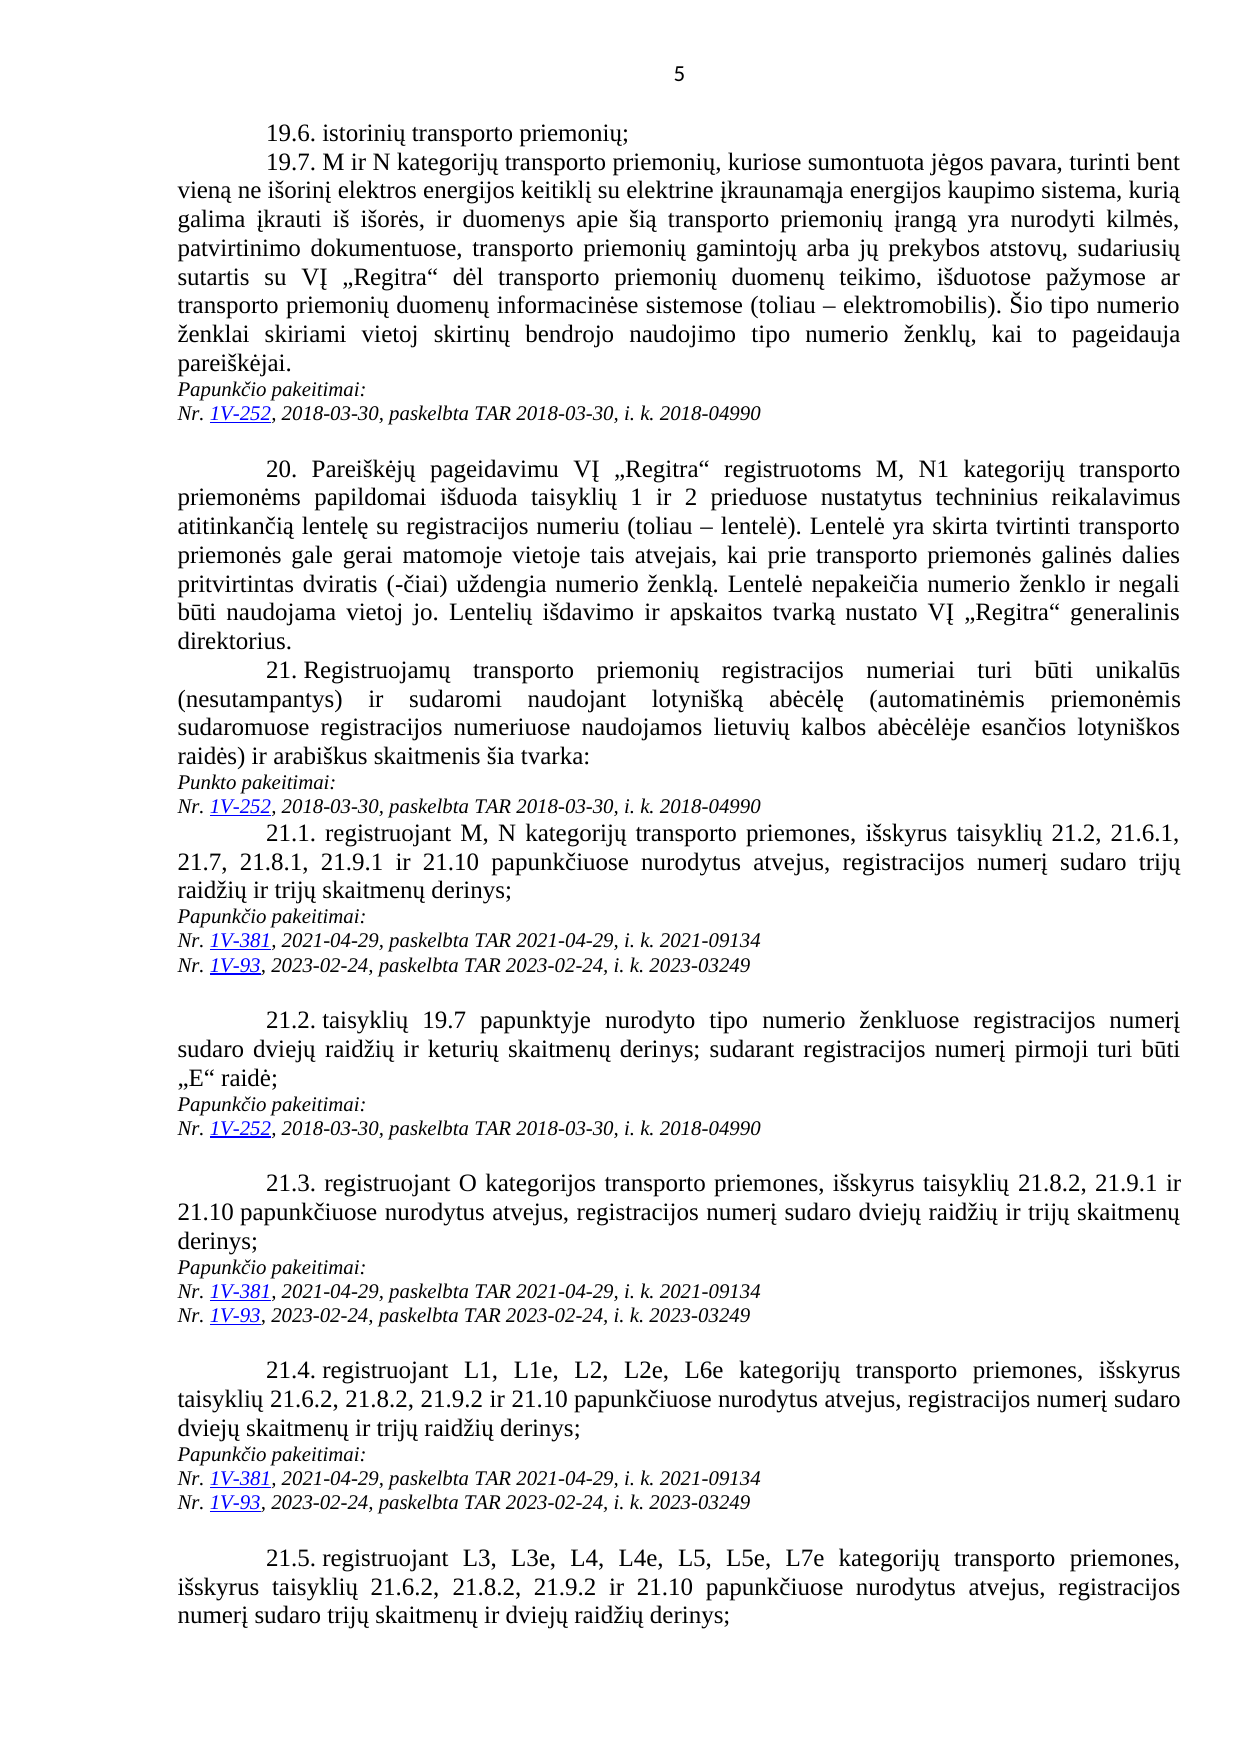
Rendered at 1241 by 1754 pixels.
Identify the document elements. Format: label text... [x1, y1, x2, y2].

text 20. Pareiškėjų pageidavimu VĮ „Regitra“ registruotoms M, N1 kategorijų transporto priemonėms papildomai išduoda taisyklių 1 ir 2 prieduose nustatytus techninius reikalavimus atitinkančią lentelę su registracijos numeriu (toliau – lentelė). Lentelė yra skirta tvirtinti transporto priemonės gale gerai matomoje vietoje tais atvejais, kai prie transporto priemonės galinės dalies pritvirtintas dviratis (-čiai) uždengia numerio ženklą. Lentelė nepakeičia numerio ženklo ir negali būti naudojama vietoj jo. Lentelių išdavimo ir apskaitos tvarką nustato VĮ „Regitra“ generalinis direktorius. [177, 454, 1181, 655]
text Papunkčio pakeitimai: [177, 1442, 1181, 1466]
text 21.1. registruojant M, N kategorijų transporto priemones, išskyrus taisyklių 21.2, 21.6.1, 21.7, 21.8.1, 21.9.1 ir 21.10 papunkčiuose nurodytus atvejus, registracijos numerį sudaro trijų raidžių ir trijų skaitmenų derinys; [177, 818, 1181, 904]
text Nr. 1V-381, 2021-04-29, paskelbta TAR 2021-04-29, i. k. 2021-09134 [177, 1279, 1181, 1303]
text Nr. 1V-252, 2018-03-30, paskelbta TAR 2018-03-30, i. k. 2018-04990 [177, 401, 1181, 425]
text Nr. 1V-252, 2018-03-30, paskelbta TAR 2018-03-30, i. k. 2018-04990 [177, 794, 1181, 818]
text Papunkčio pakeitimai: [177, 1092, 1181, 1116]
text Nr. 1V-381, 2021-04-29, paskelbta TAR 2021-04-29, i. k. 2021-09134 [177, 1466, 1181, 1490]
text 19.7. M ir N kategorijų transporto priemonių, kuriose sumontuota jėgos pavara, turinti bent vieną ne išorinį elektros energijos keitiklį su elektrine įkraunamąja energijos kaupimo sistema, kurią galima įkrauti iš išorės, ir duomenys apie šią transporto priemonių įrangą yra nurodyti kilmės, patvirtinimo dokumentuose, transporto priemonių gamintojų arba jų prekybos atstovų, sudariusių sutartis su VĮ „Regitra“ dėl transporto priemonių duomenų teikimo, išduotose pažymose ar transporto priemonių duomenų informacinėse sistemose (toliau – elektromobilis). Šio tipo numerio ženklai skiriami vietoj skirtinų bendrojo naudojimo tipo numerio ženklų, kai to pageidauja pareiškėjai. [177, 147, 1181, 377]
text Papunkčio pakeitimai: [177, 1255, 1181, 1279]
text 21.3. registruojant O kategorijos transporto priemones, išskyrus taisyklių 21.8.2, 21.9.1 ir 21.10 papunkčiuose nurodytus atvejus, registracijos numerį sudaro dviejų raidžių ir trijų skaitmenų derinys; [177, 1168, 1181, 1255]
text 21.4. registruojant L1, L1e, L2, L2e, L6e kategorijų transporto priemones, išskyrus taisyklių 21.6.2, 21.8.2, 21.9.2 ir 21.10 papunkčiuose nurodytus atvejus, registracijos numerį sudaro dviejų skaitmenų ir trijų raidžių derinys; [177, 1356, 1181, 1442]
text Nr. 1V-252, 2018-03-30, paskelbta TAR 2018-03-30, i. k. 2018-04990 [177, 1116, 1181, 1140]
text 21.2. taisyklių 19.7 papunktyje nurodyto tipo numerio ženkluose registracijos numerį sudaro dviejų raidžių ir keturių skaitmenų derinys; sudarant registracijos numerį pirmoji turi būti „E“ raidė; [177, 1005, 1181, 1092]
text 19.6. istorinių transporto priemonių; [177, 118, 1181, 147]
text Papunkčio pakeitimai: [177, 377, 1181, 401]
text Nr. 1V-93, 2023-02-24, paskelbta TAR 2023-02-24, i. k. 2023-03249 [177, 952, 1181, 977]
text Nr. 1V-93, 2023-02-24, paskelbta TAR 2023-02-24, i. k. 2023-03249 [177, 1490, 1181, 1514]
text Nr. 1V-381, 2021-04-29, paskelbta TAR 2021-04-29, i. k. 2021-09134 [177, 928, 1181, 952]
text 21. Registruojamų transporto priemonių registracijos numeriai turi būti unikalūs (nesutampantys) ir sudaromi naudojant lotynišką abėcėlę (automatinėmis priemonėmis sudaromuose registracijos numeriuose naudojamos lietuvių kalbos abėcėlėje esančios lotyniškos raidės) ir arabiškus skaitmenis šia tvarka: [177, 655, 1181, 770]
text Punkto pakeitimai: [177, 770, 1181, 794]
text 21.5. registruojant L3, L3e, L4, L4e, L5, L5e, L7e kategorijų transporto priemones, išskyrus taisyklių 21.6.2, 21.8.2, 21.9.2 ir 21.10 papunkčiuose nurodytus atvejus, registracijos numerį sudaro trijų skaitmenų ir dviejų raidžių derinys; [177, 1543, 1181, 1629]
text Papunkčio pakeitimai: [177, 904, 1181, 928]
text Nr. 1V-93, 2023-02-24, paskelbta TAR 2023-02-24, i. k. 2023-03249 [177, 1303, 1181, 1327]
